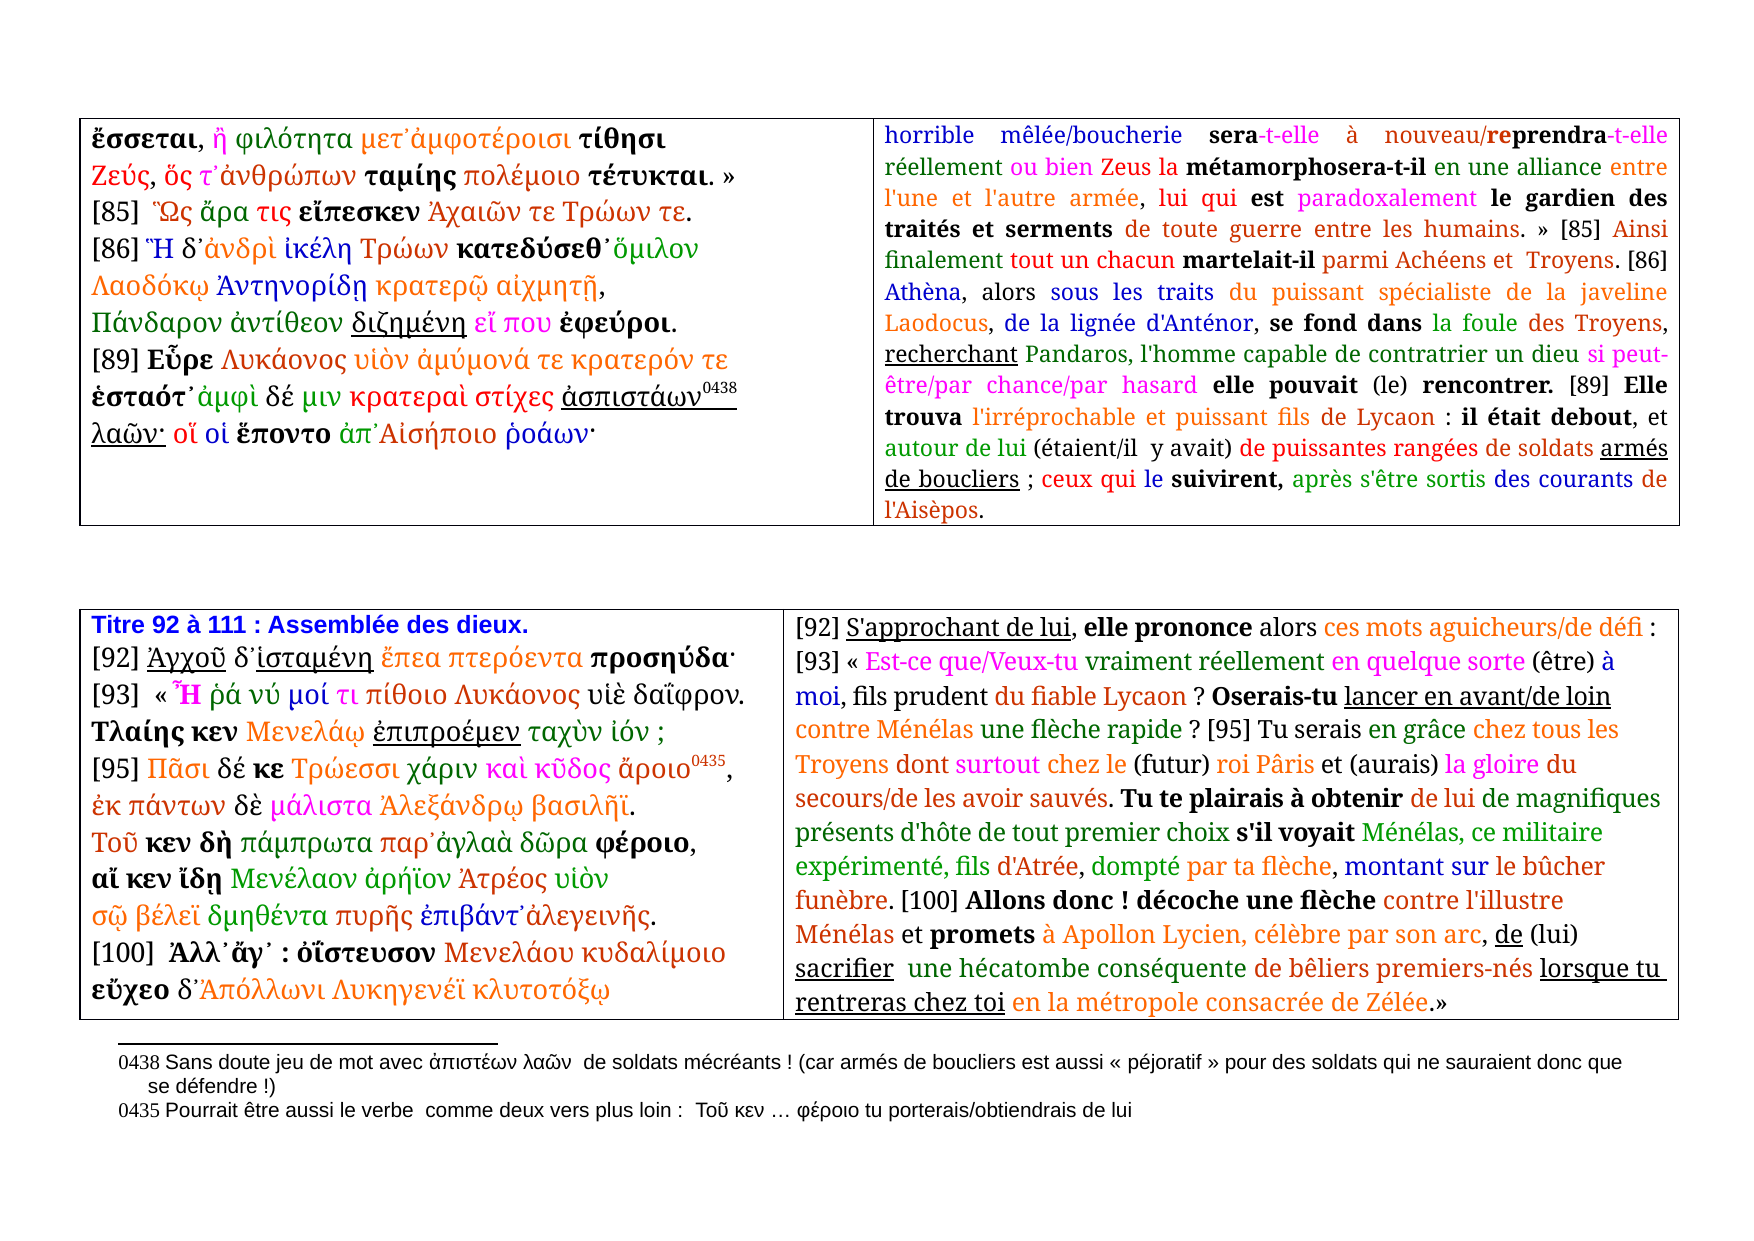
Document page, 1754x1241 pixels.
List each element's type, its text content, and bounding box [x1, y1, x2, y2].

table_header ἔσσεται, ἢ φιλότητα μετ᾽ἀμφοτέροισι τίθησι Ζεύς, ὅς τ᾽ἀνθρώπων ταμίης πολέμοιο τέτυκται. » [85] Ὣς ἄρα τις εἴπεσκεν Ἀχαιῶν τε Τρώων τε. [86] Ἣ δ᾽ἀνδρὶ ἰκέλη Τρώων κατεδύσεθ᾽ὅμιλον Λαοδόκῳ Ἀντηνορίδῃ κρατερῷ αἰχμητῇ, Πάνδαρον ἀντίθεον διζημένη εἴ που ἐφεύροι. [89] Εὗρε Λυκάονος υἱὸν ἀμύμονά τε κρατερόν τε ἑσταότ᾽ἀμφὶ δέ μιν κρατεραὶ στίχες ἀσπιστάων λαῶν· οἵ οἱ ἕποντο ἀπ᾽Αἰσήποιο ῥοάων· [81, 119, 873, 525]
table_header [92] S'approchant de lui, elle prononce alors ces mots aguicheurs/de défi : [93] « Est-ce que/Veux-tu vraiment réellement en quelque sorte (être) à moi, fils prudent du fiable Lycaon ? Oserais-tu lancer en avant/de loin contre Ménélas une flèche rapide ? [95] Tu serais en grâce chez tous les Troyens dont surtout chez le (futur) roi Pâris et (aurais) la gloire du secours/de les avoir sauvés. Tu te plairais à obtenir de lui de magnifiques présents d'hôte de tout premier choix s'il voyait Ménélas, ce militaire expérimenté, fils d'Atrée, dompté par ta flèche, montant sur le bûcher funèbre. [100] Allons donc ! décoche une flèche contre l'illustre Ménélas et promets à Apollon Lycien, célèbre par son arc, de (lui) sacrifier une hécatombe conséquente de bêliers premiers-nés lorsque tu rentreras chez toi en la métropole consacrée de Zélée.» [784, 610, 1678, 1019]
table_header horrible mêlée/boucherie sera-t-elle à nouveau/reprendra-t-elle réellement ou bien Zeus la métamorphosera-t-il en une alliance entre l'une et l'autre armée, lui qui est paradoxalement le gardien des traités et serments de toute guerre entre les humains. » [85] Ainsi finalement tout un chacun martelait-il parmi Achéens et Troyens. [86] Athèna, alors sous les traits du puissant spécialiste de la javeline Laodocus, de la lignée d'Anténor, se fond dans la foule des Troyens, recherchant Pandaros, l'homme capable de contratrier un dieu si peut-être/par chance/par hasard elle pouvait (le) rencontrer. [89] Elle trouva l'irréprochable et puissant fils de Lycaon : il était debout, et autour de lui (étaient/il y avait) de puissantes rangées de soldats armés de boucliers ; ceux qui le suivirent, après s'être sortis des courants de l'Aisèpos. [874, 119, 1679, 525]
table_header Titre 92 à 111 : Assemblée des dieux. [92] Ἀγχοῦ δ᾽ἱσταμένη ἔπεα πτερόεντα προσηύδα· [93] « Ἦ ῥά νύ μοί τι πίθοιο Λυκάονος υἱὲ δαΐφρον. Τλαίης κεν Μενελάῳ ἐπιπροέμεν ταχὺν ἰόν ; [95] Πᾶσι δέ κε Τρώεσσι χάριν καὶ κῦδος ἄροιο, ἐκ πάντων δὲ μάλιστα Ἀλεξάνδρῳ βασιλῆϊ. Τοῦ κεν δὴ πάμπρωτα παρ᾽ἀγλαὰ δῶρα φέροιο, αἴ κεν ἴδῃ Μενέλαον ἀρήϊον Ἀτρέος υἱὸν σῷ βέλεϊ δμηθέντα πυρῆς ἐπιβάντ᾽ἀλεγεινῆς. [100] Ἀλλ᾽ἄγ᾽ : ὀΐστευσον Μενελάου κυδαλίμοιο εὔχεο δ᾽Ἀπόλλωνι Λυκηγενέϊ κλυτοτόξῳ [81, 610, 783, 1019]
